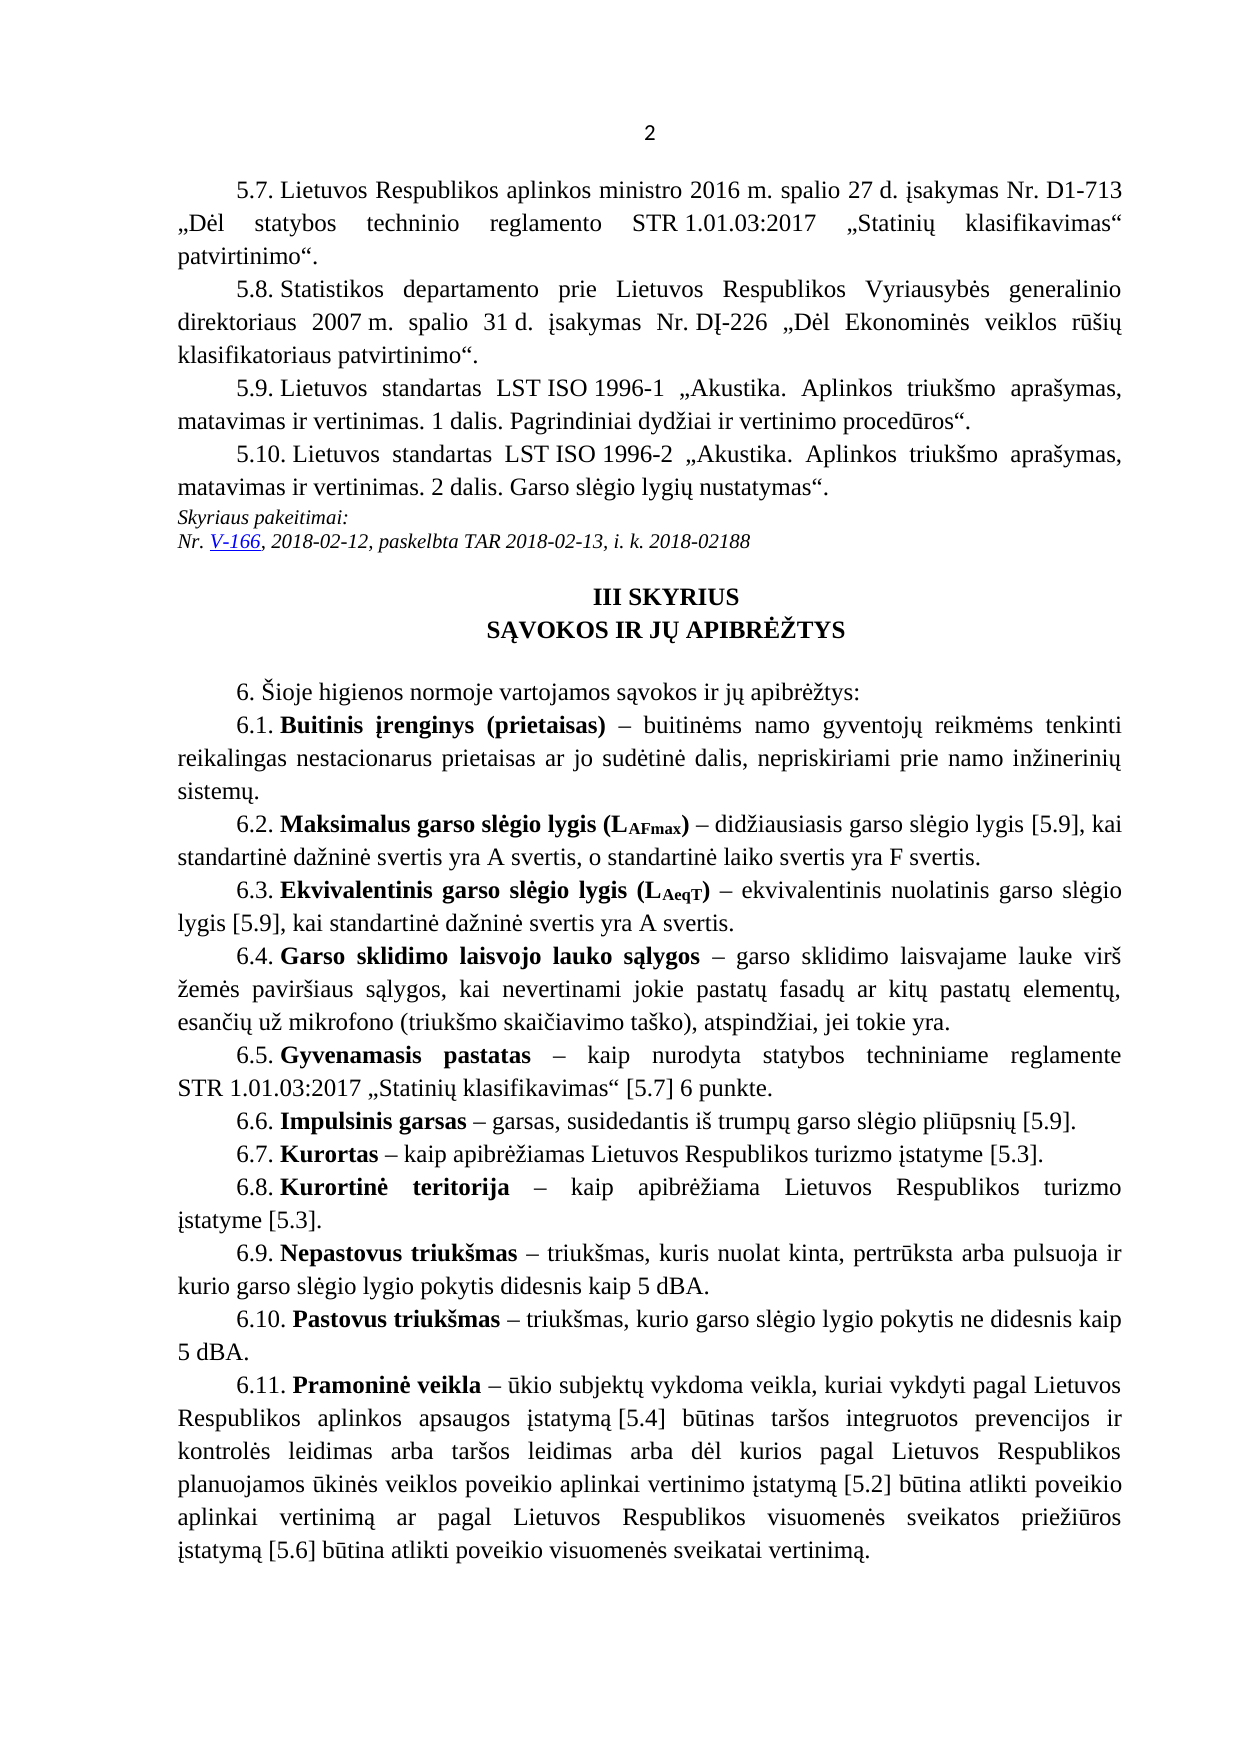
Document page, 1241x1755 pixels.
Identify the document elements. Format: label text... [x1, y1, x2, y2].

text 6.2. Maksimalus garso slėgio lygis (LAFmax) – didžiausiasis garso slėgio lygis [5.9], kai standartinė dažninė svertis yra A svertis, o standartinė laiko svertis yra F svertis. [177, 809, 1122, 871]
text Nr. V-166, 2018-02-12, paskelbta TAR 2018-02-13, i. k. 2018-02188 [177, 529, 1122, 553]
text 6. Šioje higienos normoje vartojamos sąvokos ir jų apibrėžtys: [177, 677, 1122, 706]
text 6.8. Kurortinė teritorija – kaip apibrėžiama Lietuvos Respublikos turizmo įstatyme [5.3]. [177, 1172, 1122, 1234]
text 6.3. Ekvivalentinis garso slėgio lygis (LAeqT) – ekvivalentinis nuolatinis garso slėgio lygis [5.9], kai standartinė dažninė svertis yra A svertis. [177, 875, 1122, 937]
text 6.1. Buitinis įrenginys (prietaisas) – buitinėms namo gyventojų reikmėms tenkinti reikalingas nestacionarus prietaisas ar jo sudėtinė dalis, nepriskiriami prie namo inžinerinių sistemų. [177, 710, 1122, 804]
text III SKYRIUS [177, 582, 1122, 611]
text 6.4. Garso sklidimo laisvojo lauko sąlygos – garso sklidimo laisvajame lauke virš žemės paviršiaus sąlygos, kai nevertinami jokie pastatų fasadų ar kitų pastatų elementų, esančių už mikrofono (triukšmo skaičiavimo taško), atspindžiai, jei tokie yra. [177, 941, 1122, 1036]
text 5.10. Lietuvos standartas LST ISO 1996-2 „Akustika. Aplinkos triukšmo aprašymas, matavimas ir vertinimas. 2 dalis. Garso slėgio lygių nustatymas“. [177, 439, 1122, 501]
text 6.6. Impulsinis garsas – garsas, susidedantis iš trumpų garso slėgio pliūpsnių [5.9]. [177, 1106, 1122, 1135]
text 6.9. Nepastovus triukšmas – triukšmas, kuris nuolat kinta, pertrūksta arba pulsuoja ir kurio garso slėgio lygio pokytis didesnis kaip 5 dBA. [177, 1238, 1122, 1300]
text 6.7. Kurortas – kaip apibrėžiamas Lietuvos Respublikos turizmo įstatyme [5.3]. [177, 1139, 1122, 1168]
text 6.5. Gyvenamasis pastatas – kaip nurodyta statybos techniniame reglamente STR 1.01.03:2017 „Statinių klasifikavimas“ [5.7] 6 punkte. [177, 1040, 1122, 1102]
text SĄVOKOS IR JŲ APIBRĖŽTYS [177, 615, 1122, 644]
text Skyriaus pakeitimai: [177, 505, 1122, 529]
text 5.9. Lietuvos standartas LST ISO 1996-1 „Akustika. Aplinkos triukšmo aprašymas, matavimas ir vertinimas. 1 dalis. Pagrindiniai dydžiai ir vertinimo procedūros“. [177, 373, 1122, 435]
text 6.10. Pastovus triukšmas – triukšmas, kurio garso slėgio lygio pokytis ne didesnis kaip 5 dBA. [177, 1304, 1122, 1366]
text 5.7. Lietuvos Respublikos aplinkos ministro 2016 m. spalio 27 d. įsakymas Nr. D1-713 „Dėl statybos techninio reglamento STR 1.01.03:2017 „Statinių klasifikavimas“ patvirtinimo“. [177, 175, 1122, 270]
text 6.11. Pramoninė veikla – ūkio subjektų vykdoma veikla, kuriai vykdyti pagal Lietuvos Respublikos aplinkos apsaugos įstatymą [5.4] būtinas taršos integruotos prevencijos ir kontrolės leidimas arba taršos leidimas arba dėl kurios pagal Lietuvos Respublikos planuojamos ūkinės veiklos poveikio aplinkai vertinimo įstatymą [5.2] būtina atlikti poveikio aplinkai vertinimą ar pagal Lietuvos Respublikos visuomenės sveikatos priežiūros įstatymą [5.6] būtina atlikti poveikio visuomenės sveikatai vertinimą. [177, 1370, 1122, 1564]
text 5.8. Statistikos departamento prie Lietuvos Respublikos Vyriausybės generalinio direktoriaus 2007 m. spalio 31 d. įsakymas Nr. DĮ-226 „Dėl Ekonominės veiklos rūšių klasifikatoriaus patvirtinimo“. [177, 274, 1122, 369]
